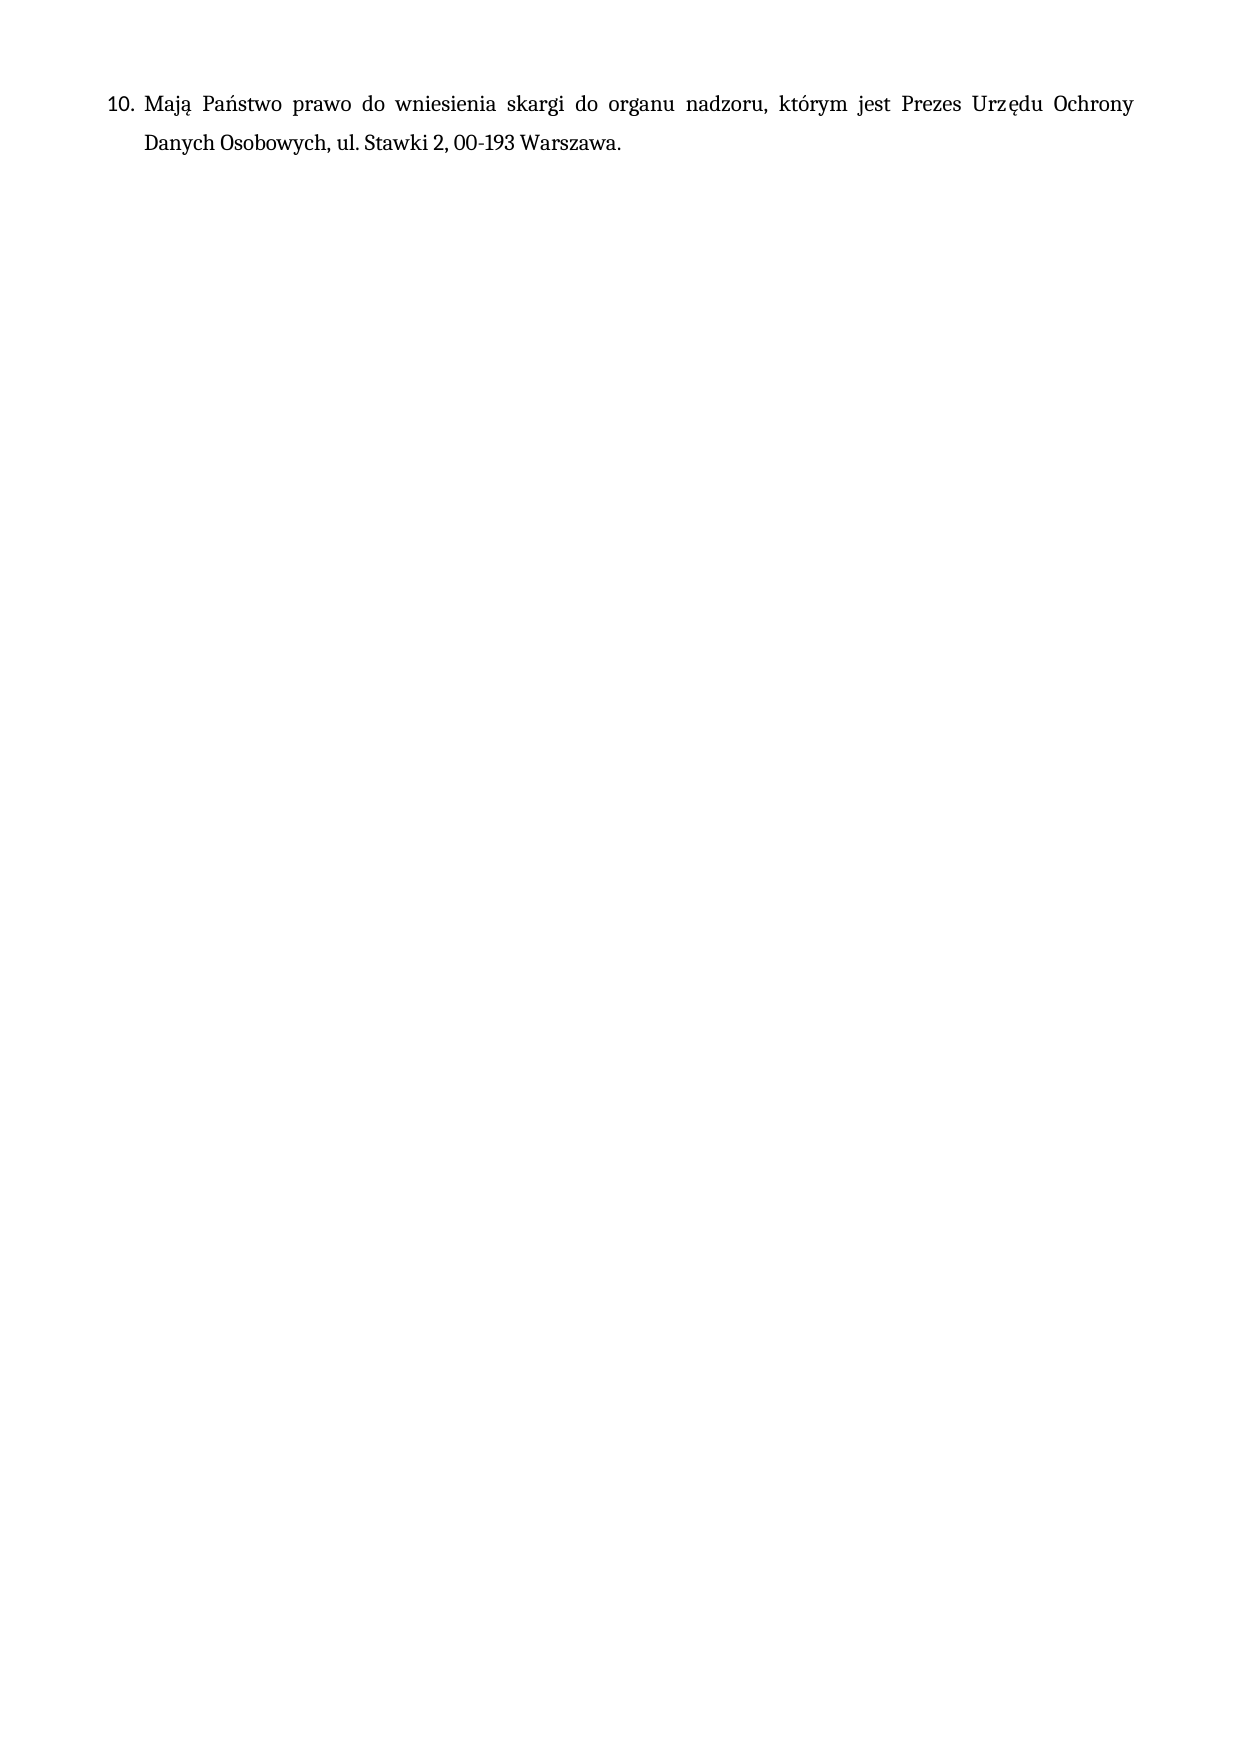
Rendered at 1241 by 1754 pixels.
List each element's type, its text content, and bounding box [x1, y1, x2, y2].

list Mają Państwo prawo do wniesienia skargi do organu nadzoru, którym jest Prezes Urzędu Ochrony Danych Osobowych, ul. Stawki 2, 00-193 Warszawa. [106, 89, 1134, 156]
